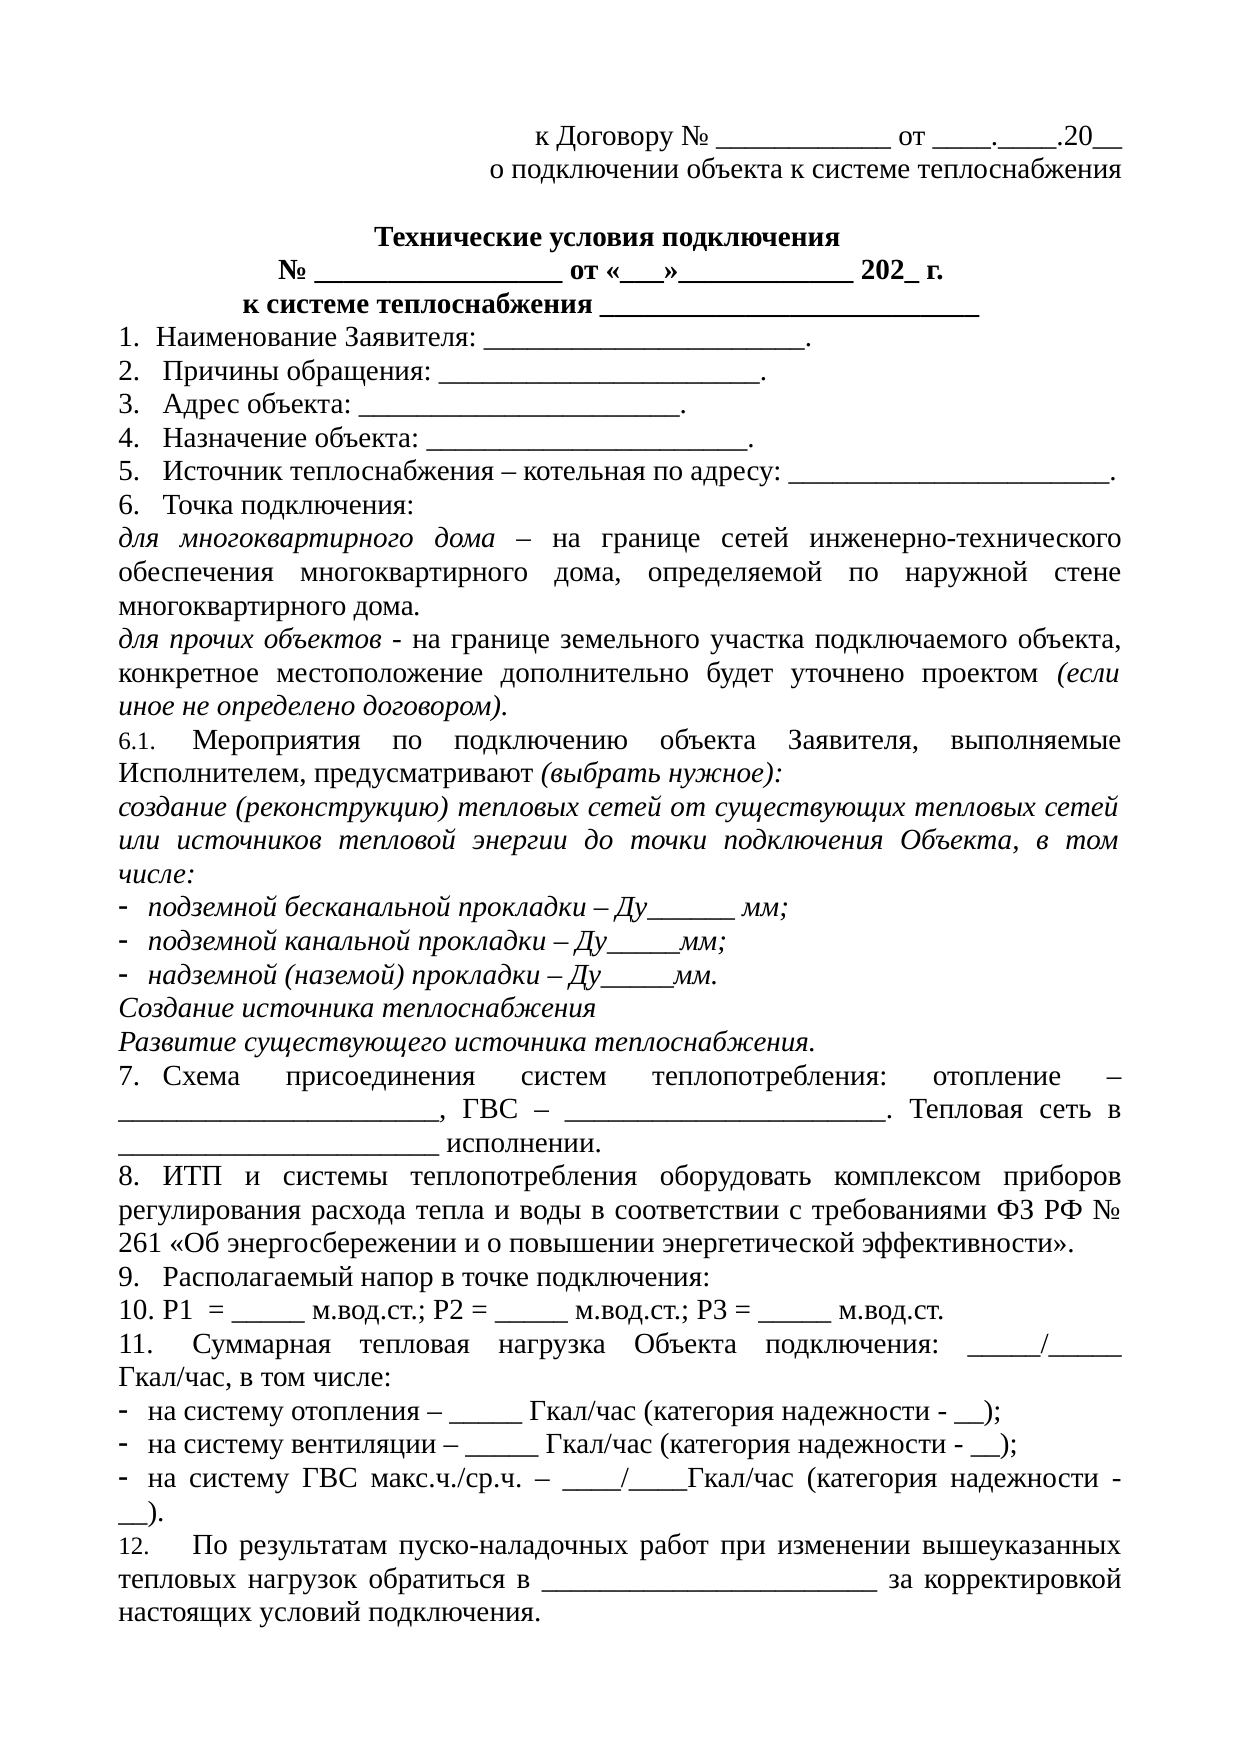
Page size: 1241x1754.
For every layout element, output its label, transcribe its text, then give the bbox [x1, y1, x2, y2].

list Причины обращения: ______________________. [118, 353, 1122, 386]
list на систему отопления – _____ Гкал/час (категория надежности - __); [118, 1393, 1122, 1427]
list на систему вентиляции – _____ Гкал/час (категория надежности - __); [118, 1427, 1122, 1460]
text для прочих объектов - на границе земельного участка подключаемого объекта, конкретное местоположение дополнительно будет уточнено проектом (если иное не определено договором). [118, 621, 1122, 722]
list надземной (наземой) прокладки – Ду_____мм. [118, 957, 1122, 991]
text № _________________ от «___»____________ 202_ г. [99, 252, 1122, 286]
list Суммарная тепловая нагрузка Объекта подключения: _____/_____ Гкал/час, в том числе: [118, 1326, 1122, 1393]
text к системе теплоснабжения __________________________ [99, 286, 1122, 319]
text к Договору № ____________ от ____.____.20__ [118, 118, 1122, 152]
text о подключении объекта к системе теплоснабжения [118, 152, 1122, 185]
list подземной бесканальной прокладки – Ду______ мм; [118, 889, 1122, 923]
text Технические условия подключения [99, 219, 1122, 252]
list Схема присоединения систем теплопотребления: отопление – ______________________, ГВС – ______________________. Тепловая сеть в ______________________ исполнении. [118, 1058, 1122, 1158]
list Адрес объекта: ______________________. [118, 386, 1122, 420]
text Развитие существующего источника теплоснабжения. [118, 1024, 1122, 1058]
list Располагаемый напор в точке подключения: [118, 1259, 1122, 1292]
list на систему ГВС макс.ч./ср.ч. – ____/____Гкал/час (категория надежности - __). [118, 1460, 1122, 1527]
list Наименование Заявителя: ______________________. [118, 319, 1122, 353]
list подземной канальной прокладки – Ду_____мм; [118, 923, 1122, 957]
text для многоквартирного дома – на границе сетей инженерно-технического обеспечения многоквартирного дома, определяемой по наружной стене многоквартирного дома. [118, 521, 1122, 621]
list Источник теплоснабжения – котельная по адресу: ______________________. [118, 453, 1122, 487]
list Назначение объекта: ______________________. [118, 420, 1122, 453]
list Р1 = _____ м.вод.ст.; Р2 = _____ м.вод.ст.; Р3 = _____ м.вод.ст. [118, 1292, 1122, 1326]
list ИТП и системы теплопотребления оборудовать комплексом приборов регулирования расхода тепла и воды в соответствии с требованиями ФЗ РФ № 261 «Об энергосбережении и о повышении энергетической эффективности». [118, 1158, 1122, 1259]
list Точка подключения: [118, 487, 1122, 521]
list По результатам пуско-наладочных работ при изменении вышеуказанных тепловых нагрузок обратиться в _______________________ за корректировкой настоящих условий подключения. [118, 1527, 1122, 1628]
text Создание источника теплоснабжения [118, 991, 1122, 1024]
list Мероприятия по подключению объекта Заявителя, выполняемые Исполнителем, предусматривают (выбрать нужное): [118, 722, 1122, 789]
text создание (реконструкцию) тепловых сетей от существующих тепловых сетей или источников тепловой энергии до точки подключения Объекта, в том числе: [118, 789, 1122, 889]
